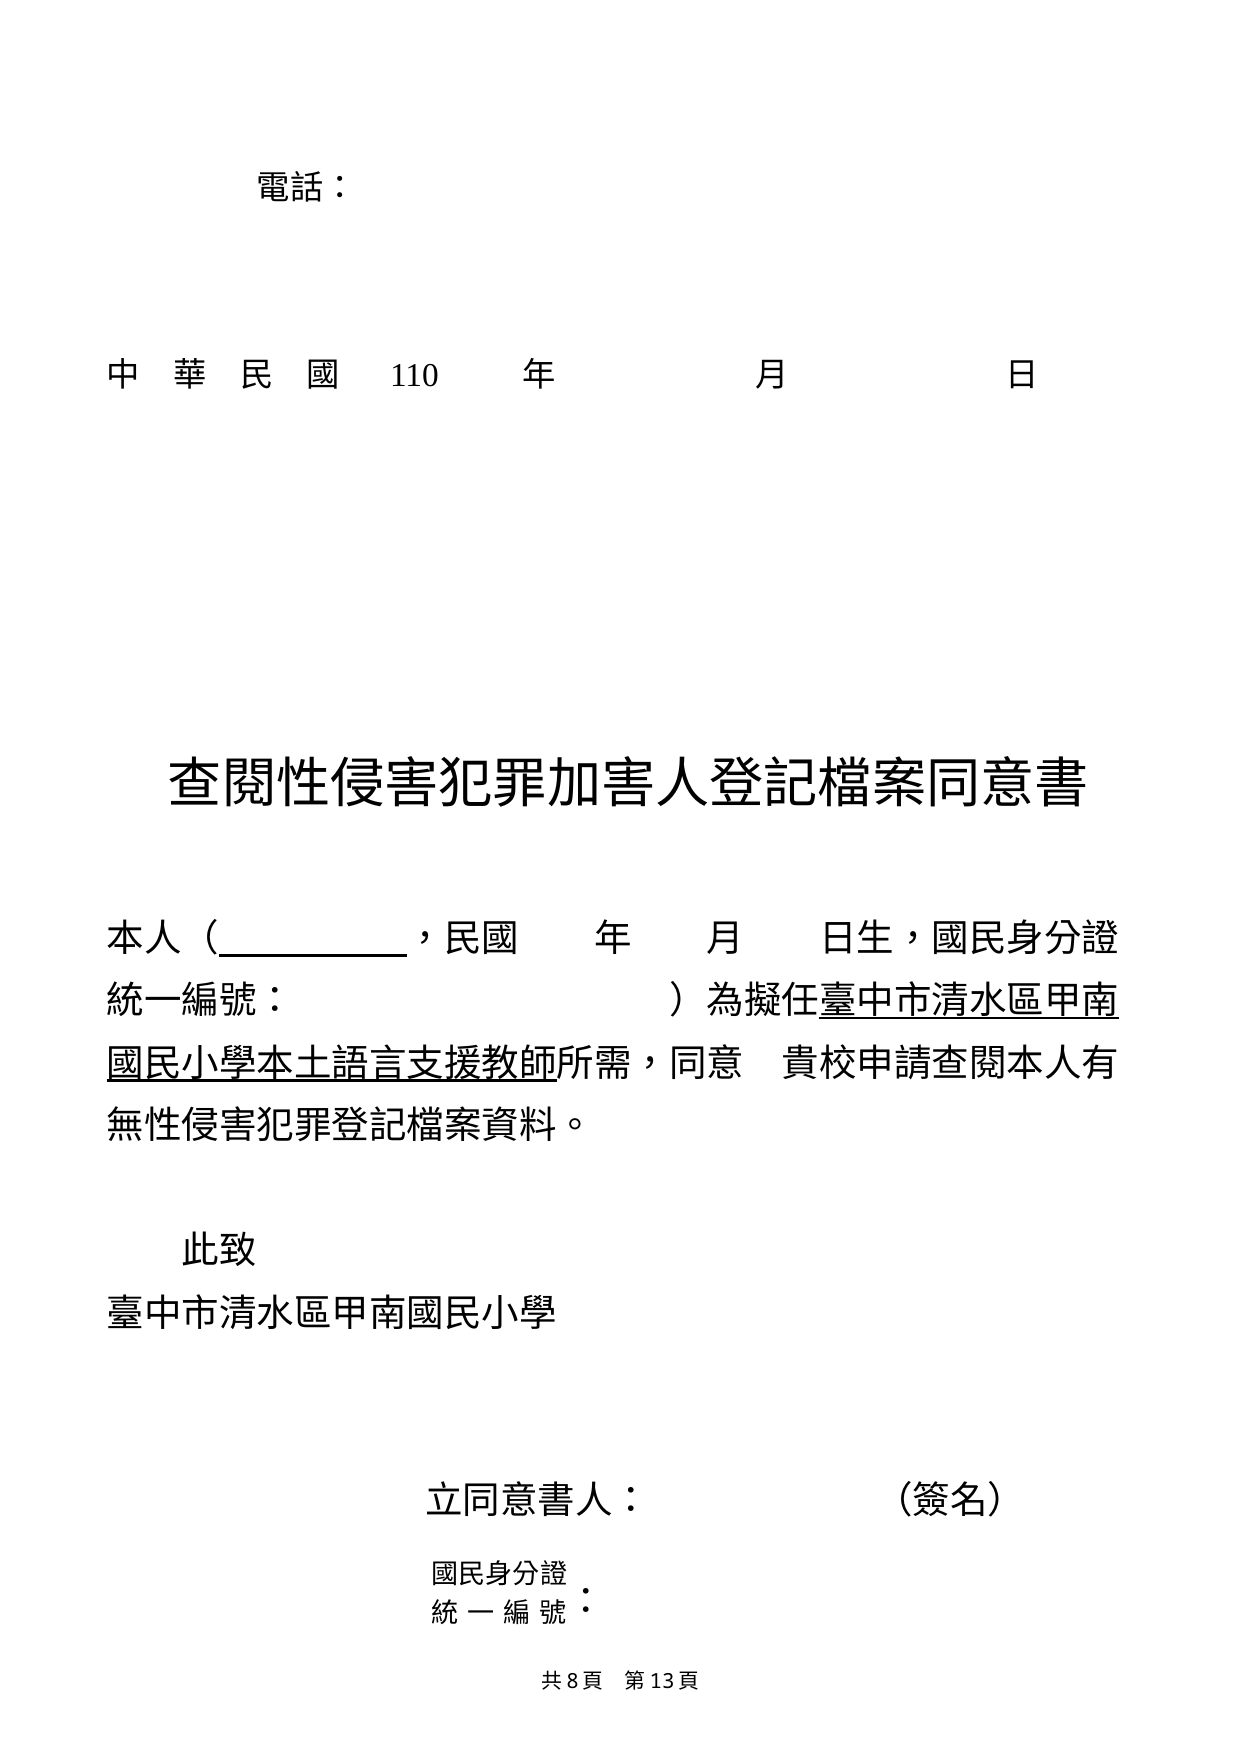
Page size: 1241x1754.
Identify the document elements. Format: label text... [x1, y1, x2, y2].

text 查閱性侵害犯罪加害人登記檔案同意書 [106, 706, 1150, 831]
text 臺中市清水區甲南國民小學 [106, 1268, 1134, 1331]
text 電話： [106, 143, 1134, 206]
text 本人（ ，民國 年 月 日生，國民身分證統一編號： ）為擬任臺中市清水區甲南國民小學本土語言支援教師所需，同意 貴校申請查閱本人有無性侵害犯罪登記檔案資料。 [106, 893, 1134, 1143]
text 中 華 民 國 110 年 月 日 [106, 331, 1134, 393]
text 國民身分證統一編號： [106, 1518, 1134, 1643]
text 立同意書人： （簽名） [106, 1456, 1134, 1518]
text 此致 [106, 1206, 1134, 1268]
